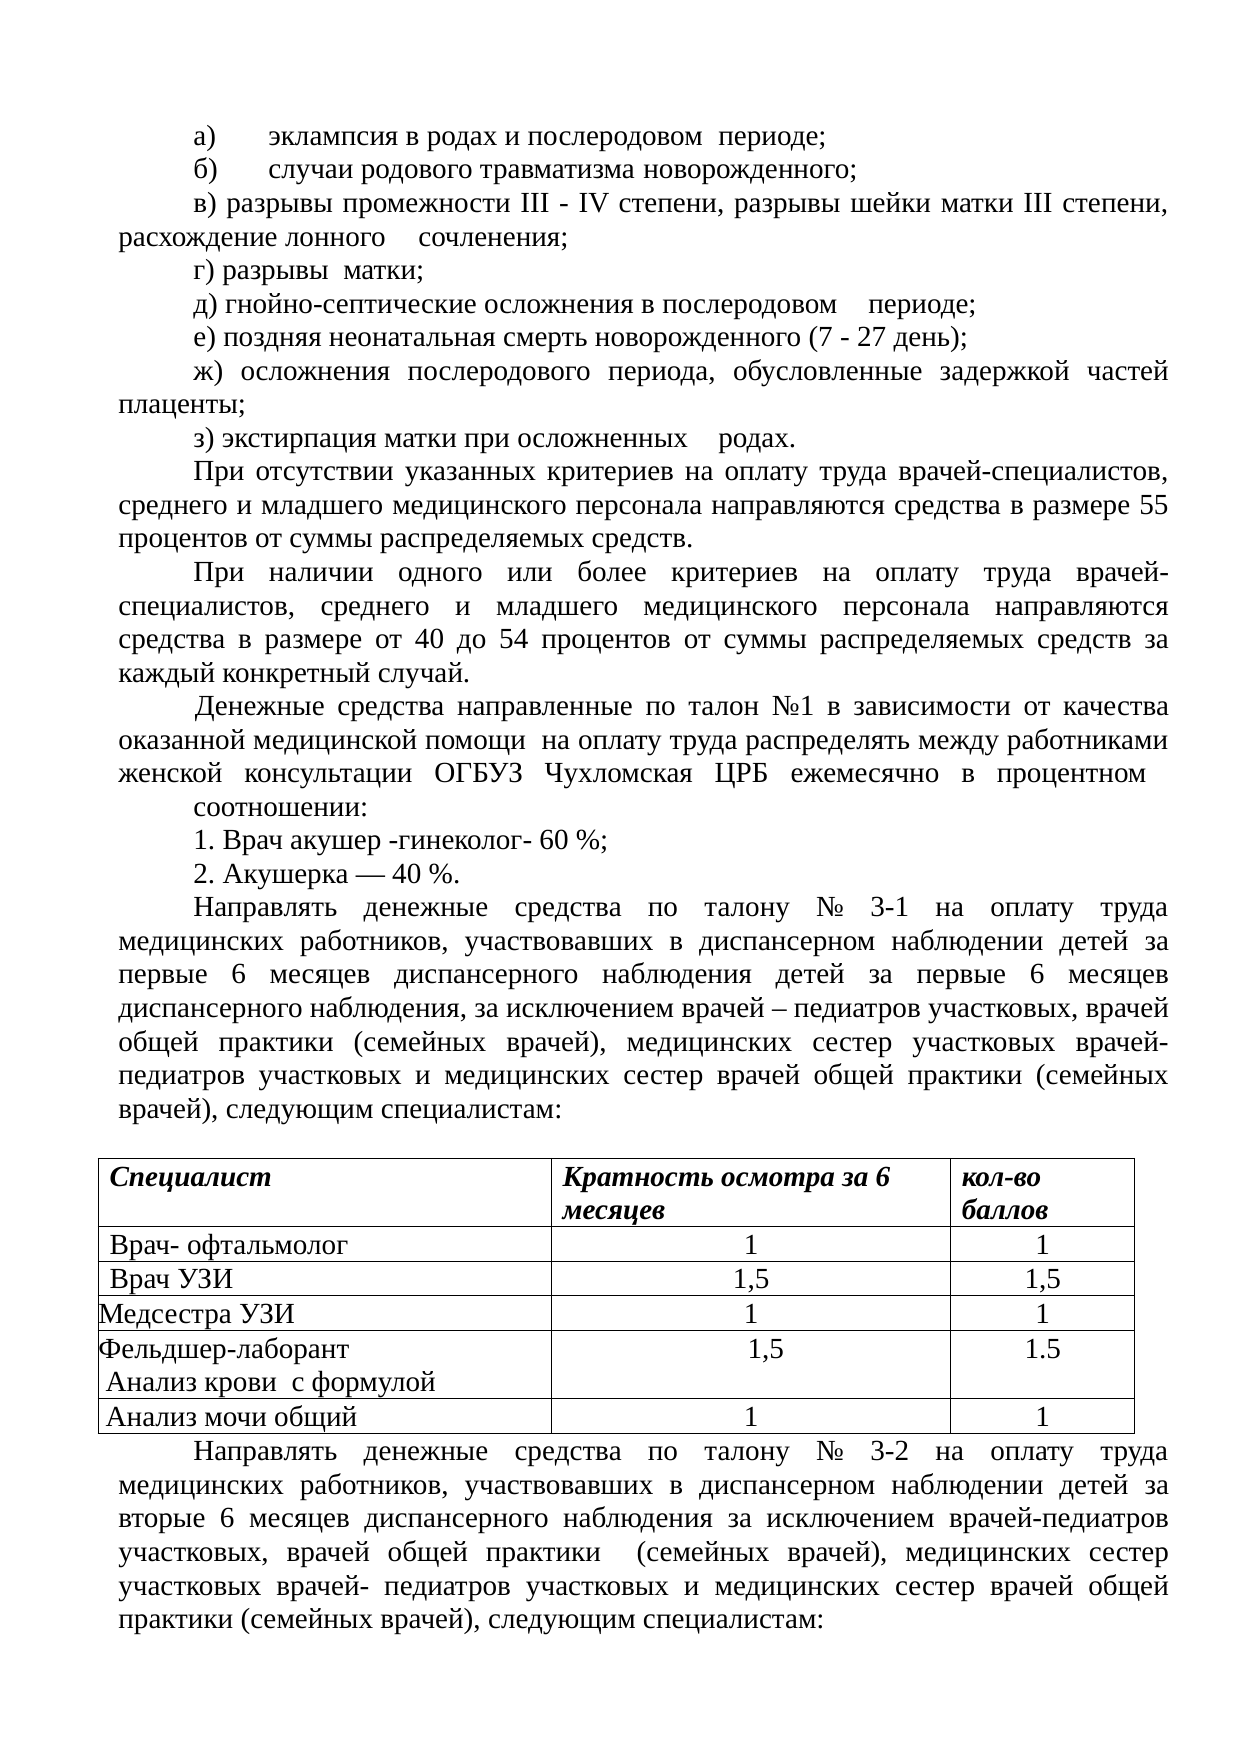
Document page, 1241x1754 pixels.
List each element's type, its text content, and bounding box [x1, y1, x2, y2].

table_header Кратность осмотра за 6 месяцев [552, 1159, 950, 1226]
text Направлять денежные средства по талону № 3-1 на оплату труда медицинских работников, участвовавших в диспансерном наблюдении детей за первые 6 месяцев диспансерного наблюдения детей за первые 6 месяцев диспансерного наблюдения, за исключением врачей – педиатров участковых, врачей общей практики (семейных врачей), медицинских сестер участковых врачей-педиатров участковых и медицинских сестер врачей общей практики (семейных врачей), следующим специалистам: [118, 889, 1170, 1124]
table_cell 1 [552, 1399, 950, 1432]
text г) разрывы матки; [118, 252, 1170, 286]
text з) экстирпация матки при осложненных родах. [118, 420, 1170, 453]
table_header Специалист [99, 1159, 551, 1226]
text б) случаи родового травматизма новорожденного; [118, 152, 1170, 185]
text е) поздняя неонатальная смерть новорожденного (7 - 27 день); [118, 319, 1170, 353]
table_cell Фельдшер-лаборант Анализ крови с формулой [99, 1331, 551, 1398]
table_cell Врач УЗИ [99, 1262, 551, 1295]
table_cell Медсестра УЗИ [99, 1296, 551, 1330]
text Направлять денежные средства по талону № 3-2 на оплату труда медицинских работников, участвовавших в диспансерном наблюдении детей за вторые 6 месяцев диспансерного наблюдения за исключением врачей-педиатров участковых, врачей общей практики (семейных врачей), медицинских сестер участковых врачей- педиатров участковых и медицинских сестер врачей общей практики (семейных врачей), следующим специалистам: [118, 1433, 1170, 1635]
text При наличии одного или более критериев на оплату труда врачей-специалистов, среднего и младшего медицинского персонала направляются средства в размере от 40 до 54 процентов от суммы распределяемых средств за каждый конкретный случай. [118, 554, 1170, 688]
table_cell 1 [951, 1227, 1134, 1261]
text д) гнойно-септические осложнения в послеродовом периоде; [118, 286, 1170, 319]
text При отсутствии указанных критериев на оплату труда врачей-специалистов, среднего и младшего медицинского персонала направляются средства в размере 55 процентов от суммы распределяемых средств. [118, 453, 1170, 554]
text в) разрывы промежности III - IV степени, разрывы шейки матки III степени, расхождение лонного сочленения; [118, 185, 1170, 252]
table_cell 1 [951, 1296, 1134, 1330]
table_cell 1,5 [951, 1331, 1134, 1398]
table_cell 1,5 [552, 1262, 950, 1295]
table_cell 1 [951, 1399, 1134, 1432]
table_cell 1,5 [951, 1262, 1134, 1295]
table_cell 1 [552, 1227, 950, 1261]
text а) эклампсия в родах и послеродовом периоде; [118, 118, 1170, 152]
table_cell 1,5 [552, 1331, 950, 1398]
table_cell Врач- офтальмолог [99, 1227, 551, 1261]
table_cell Анализ мочи общий [99, 1399, 551, 1432]
table_cell 1 [552, 1296, 950, 1330]
text Денежные средства направленные по талон №1 в зависимости от качества оказанной медицинской помощи на оплату труда распределять между работниками женской консультации ОГБУЗ Чухломская ЦРБ ежемесячно в процентном соотношении: [118, 688, 1170, 822]
table_header кол-во баллов [951, 1159, 1134, 1226]
text 2. Акушерка — 40 %. [118, 856, 1170, 889]
text 1. Врач акушер -гинеколог- 60 %; [118, 822, 1170, 856]
text ж) осложнения послеродового периода, обусловленные задержкой частей плаценты; [118, 353, 1170, 420]
